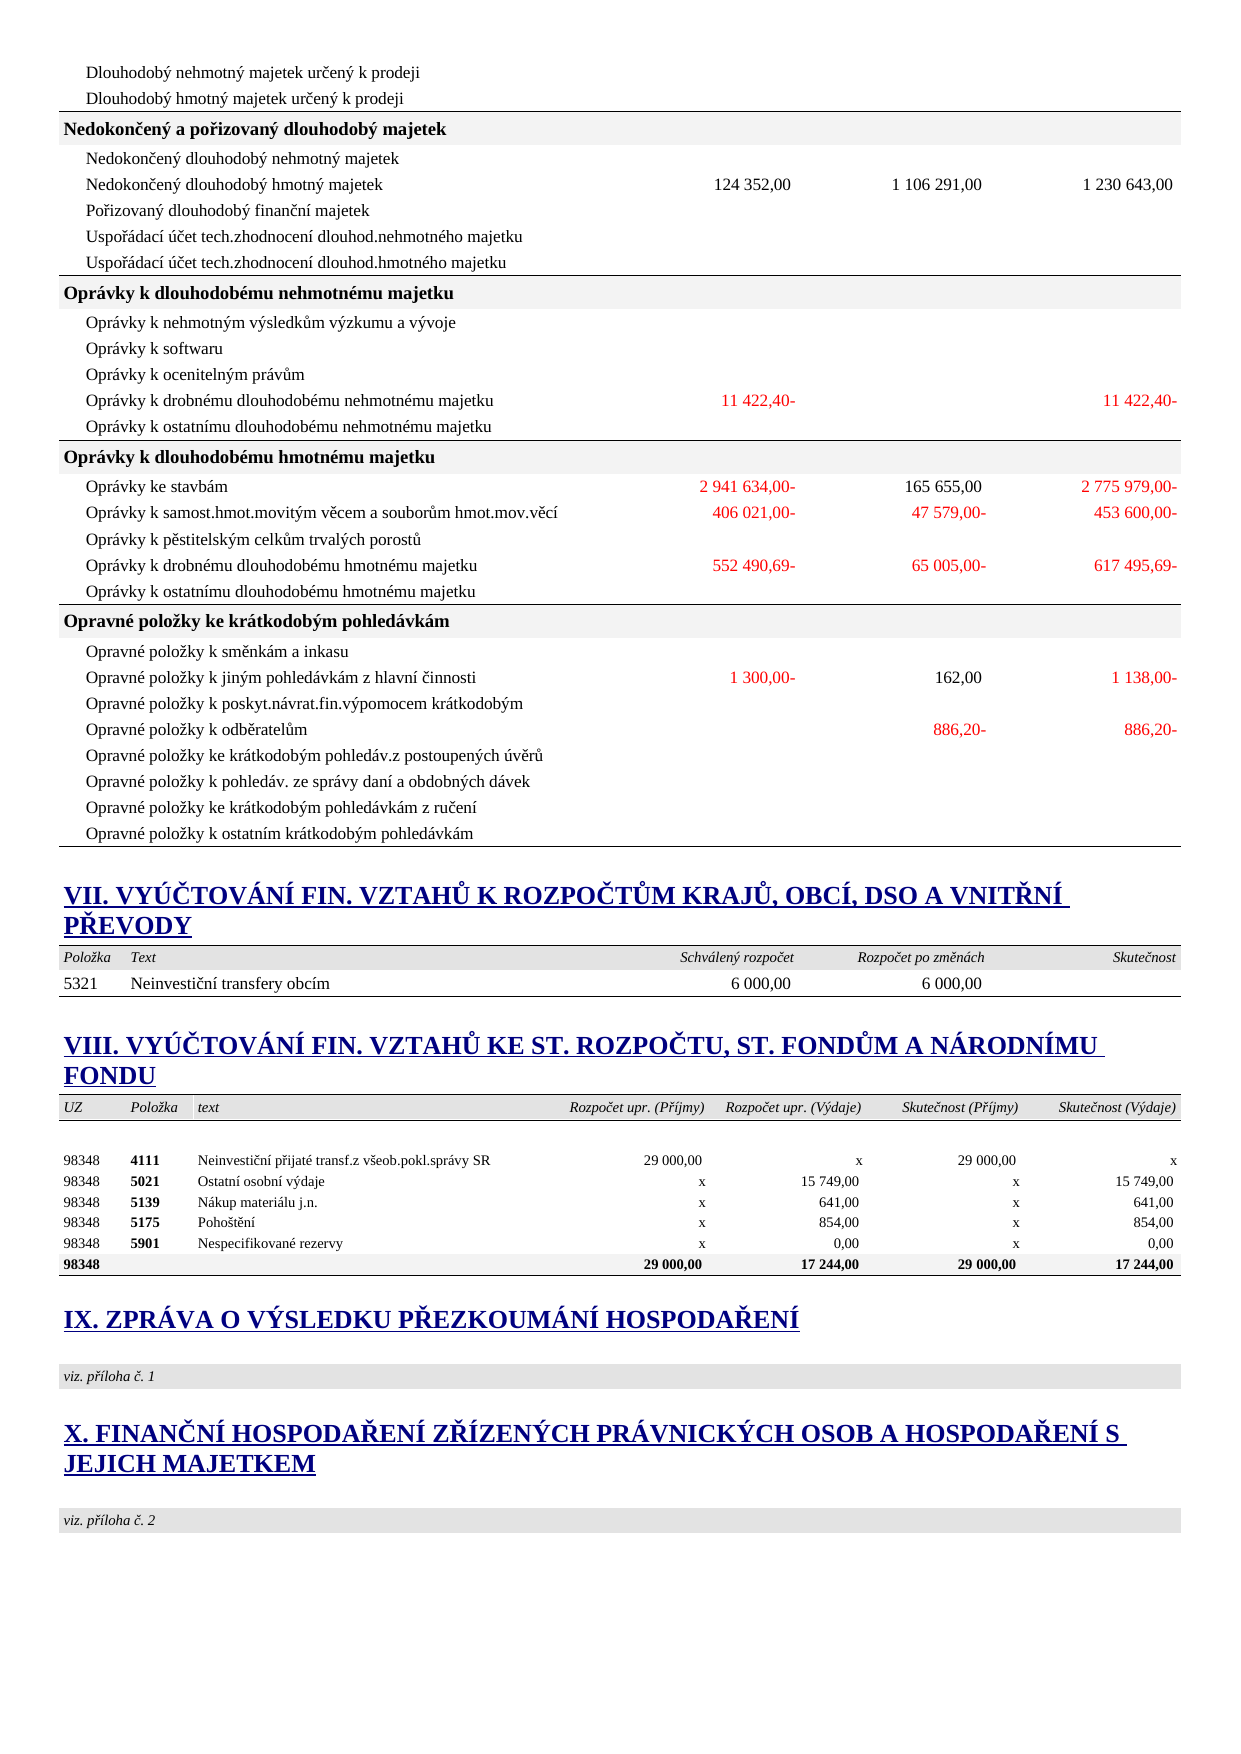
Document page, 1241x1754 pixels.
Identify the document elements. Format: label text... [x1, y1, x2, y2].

table_cell x [1024, 1149, 1181, 1170]
table_cell 406 021,00- [609, 500, 799, 526]
table_cell [59, 716, 81, 742]
table_cell [990, 742, 1181, 768]
table_cell IX. ZPRÁVA O VÝSLEDKU PŘEZKOUMÁNÍ HOSPODAŘENÍ [59, 1300, 1181, 1339]
table_cell [59, 414, 81, 440]
table_cell [59, 500, 81, 526]
table_cell viz. příloha č. 1 [59, 1364, 1181, 1389]
table_cell [59, 526, 81, 552]
table_cell [609, 768, 799, 794]
table_cell Opravné položky ke krátkodobým pohledávkám z ručení [81, 794, 609, 820]
table_cell [59, 1533, 1181, 1558]
table_cell X. FINANČNÍ HOSPODAŘENÍ ZŘÍZENÝCH PRÁVNICKÝCH OSOB A HOSPODAŘENÍ S JEJICH MAJETKEM [59, 1414, 1181, 1483]
table_cell x [553, 1212, 710, 1233]
table_cell 2 775 979,00- [990, 474, 1181, 500]
table_cell [990, 85, 1181, 111]
table_cell 29 000,00 [553, 1149, 710, 1170]
table_cell Nedokončený dlouhodobý nehmotný majetek [81, 145, 609, 171]
table_cell [799, 638, 990, 664]
table_cell Uspořádací účet tech.zhodnocení dlouhod.nehmotného majetku [81, 223, 609, 249]
table_cell [799, 336, 990, 362]
table_cell 617 495,69- [990, 552, 1181, 578]
table_cell Rozpočet upr. (Příjmy) [553, 1095, 710, 1119]
table_cell 162,00 [799, 664, 990, 690]
table_cell [59, 362, 81, 388]
table_cell [609, 197, 799, 223]
table_cell Nedokončený a pořizovaný dlouhodobý majetek [59, 112, 1181, 145]
table_cell Opravné položky ke krátkodobým pohledáv.z postoupených úvěrů [81, 742, 609, 768]
table_cell [799, 388, 990, 414]
table_cell [990, 638, 1181, 664]
table_cell [990, 59, 1181, 85]
table_cell [609, 742, 799, 768]
table_cell Oprávky k dlouhodobému hmotnému majetku [59, 441, 1181, 474]
table_cell Položka [59, 946, 126, 970]
table_cell Oprávky k samost.hmot.movitým věcem a souborům hmot.mov.věcí [81, 500, 609, 526]
table_cell 0,00 [710, 1233, 867, 1254]
table_cell [609, 690, 799, 716]
table_cell x [710, 1149, 867, 1170]
table_cell 854,00 [1024, 1212, 1181, 1233]
table_cell [609, 336, 799, 362]
table_cell 5901 [126, 1233, 193, 1254]
table_cell [59, 997, 1181, 1026]
table_cell Dlouhodobý nehmotný majetek určený k prodeji [81, 59, 609, 85]
table_cell 1 106 291,00 [799, 171, 990, 197]
table_cell Oprávky k drobnému dlouhodobému hmotnému majetku [81, 552, 609, 578]
table_cell [59, 1389, 1181, 1414]
table_cell Oprávky k drobnému dlouhodobému nehmotnému majetku [81, 388, 609, 414]
table_cell [799, 820, 990, 846]
table_cell 854,00 [710, 1212, 867, 1233]
table_cell [59, 664, 81, 690]
table_cell [59, 638, 81, 664]
table_cell [990, 970, 1181, 996]
table_cell 886,20- [799, 716, 990, 742]
table_cell 11 422,40- [609, 388, 799, 414]
table_cell [990, 362, 1181, 388]
table_cell [799, 362, 990, 388]
table_cell 552 490,69- [609, 552, 799, 578]
table_cell [59, 820, 81, 846]
table_cell [799, 310, 990, 336]
table_cell [59, 310, 81, 336]
table_cell [59, 59, 81, 85]
table_cell [609, 145, 799, 171]
table_cell 17 244,00 [1024, 1254, 1181, 1275]
table_cell [990, 794, 1181, 820]
table_cell [609, 310, 799, 336]
table_cell [609, 716, 799, 742]
table_cell Oprávky k nehmotným výsledkům výzkumu a vývoje [81, 310, 609, 336]
table_cell Skutečnost (Výdaje) [1024, 1095, 1181, 1119]
table_cell Neinvestiční transfery obcím [126, 970, 609, 996]
table_cell [799, 223, 990, 249]
table_cell [799, 85, 990, 111]
table_cell x [867, 1170, 1024, 1191]
table_cell [59, 847, 1181, 876]
table_cell viz. příloha č. 2 [59, 1508, 1181, 1533]
table_cell 641,00 [1024, 1191, 1181, 1212]
table_cell 165 655,00 [799, 474, 990, 500]
table_cell [799, 145, 990, 171]
table_cell 98348 [59, 1191, 126, 1212]
table_cell 5175 [126, 1212, 193, 1233]
table_cell [990, 336, 1181, 362]
table_cell Oprávky ke stavbám [81, 474, 609, 500]
table_cell [59, 388, 81, 414]
table_cell [609, 578, 799, 604]
table_cell Oprávky k softwaru [81, 336, 609, 362]
table_cell [799, 578, 990, 604]
table_cell 15 749,00 [710, 1170, 867, 1191]
table_cell [59, 197, 81, 223]
table_cell 5321 [59, 970, 126, 996]
table_cell [990, 526, 1181, 552]
table_cell Opravné položky k jiným pohledávkám z hlavní činnosti [81, 664, 609, 690]
table_cell Nedokončený dlouhodobý hmotný majetek [81, 171, 609, 197]
table_cell 98348 [59, 1170, 126, 1191]
table_cell [609, 638, 799, 664]
table_cell [59, 1339, 1181, 1364]
table_cell Oprávky k pěstitelským celkům trvalých porostů [81, 526, 609, 552]
table_cell [990, 310, 1181, 336]
table_cell 29 000,00 [867, 1149, 1024, 1170]
table_cell Opravné položky k poskyt.návrat.fin.výpomocem krátkodobým [81, 690, 609, 716]
table_cell Oprávky k dlouhodobému nehmotnému majetku [59, 276, 1181, 309]
table_cell 98348 [59, 1254, 126, 1275]
table_cell 1 300,00- [609, 664, 799, 690]
table_cell Text [126, 946, 609, 970]
table_cell Nespecifikované rezervy [194, 1233, 553, 1254]
table_cell 0,00 [1024, 1233, 1181, 1254]
table_cell Pohoštění [194, 1212, 553, 1233]
table_cell [799, 526, 990, 552]
table_cell [990, 249, 1181, 275]
table_cell [799, 249, 990, 275]
table_cell [990, 197, 1181, 223]
table_cell 98348 [59, 1233, 126, 1254]
table_cell Nákup materiálu j.n. [194, 1191, 553, 1212]
table_cell x [867, 1233, 1024, 1254]
table_cell [799, 794, 990, 820]
table_cell [609, 820, 799, 846]
table_cell 4111 [126, 1149, 193, 1170]
table_cell [609, 414, 799, 440]
table_cell VII. VYÚČTOVÁNÍ FIN. VZTAHŮ K ROZPOČTŮM KRAJŮ, OBCÍ, DSO A VNITŘNÍ PŘEVODY [59, 876, 1181, 944]
table_cell 453 600,00- [990, 500, 1181, 526]
table_cell [609, 85, 799, 111]
table_cell [609, 526, 799, 552]
table_cell [990, 690, 1181, 716]
table_cell 47 579,00- [799, 500, 990, 526]
table_cell Oprávky k ostatnímu dlouhodobému nehmotnému majetku [81, 414, 609, 440]
table_cell [609, 362, 799, 388]
table_cell Rozpočet upr. (Výdaje) [710, 1095, 867, 1119]
table_cell [59, 578, 81, 604]
table_cell Oprávky k ocenitelným právům [81, 362, 609, 388]
table_cell 29 000,00 [867, 1254, 1024, 1275]
table_cell 5021 [126, 1170, 193, 1191]
table_cell 886,20- [990, 716, 1181, 742]
table_cell 2 941 634,00- [609, 474, 799, 500]
table_cell [799, 742, 990, 768]
table_cell [59, 85, 81, 111]
table_cell 15 749,00 [1024, 1170, 1181, 1191]
table_cell 641,00 [710, 1191, 867, 1212]
table_cell [990, 223, 1181, 249]
table_cell Dlouhodobý hmotný majetek určený k prodeji [81, 85, 609, 111]
table_cell 98348 [59, 1212, 126, 1233]
table_cell Skutečnost (Příjmy) [867, 1095, 1024, 1119]
table_cell Ostatní osobní výdaje [194, 1170, 553, 1191]
table_cell [799, 59, 990, 85]
table_cell [59, 171, 81, 197]
table_cell Opravné položky ke krátkodobým pohledávkám [59, 605, 1181, 638]
table_cell [990, 145, 1181, 171]
table_cell UZ [59, 1095, 126, 1119]
table_cell [59, 1276, 1181, 1300]
table_cell [59, 690, 81, 716]
table_cell Opravné položky k odběratelům [81, 716, 609, 742]
table_cell [799, 768, 990, 794]
table_cell 5139 [126, 1191, 193, 1212]
table_cell Opravné položky k pohledáv. ze správy daní a obdobných dávek [81, 768, 609, 794]
table_cell 17 244,00 [710, 1254, 867, 1275]
table_cell [59, 249, 81, 275]
table_cell 29 000,00 [553, 1254, 710, 1275]
table_cell [609, 59, 799, 85]
table_cell Pořizovaný dlouhodobý finanční majetek [81, 197, 609, 223]
table_cell VIII. VYÚČTOVÁNÍ FIN. VZTAHŮ KE ST. ROZPOČTU, ST. FONDŮM A NÁRODNÍMU FONDU [59, 1026, 1181, 1094]
table_cell [59, 223, 81, 249]
table_cell 11 422,40- [990, 388, 1181, 414]
table_cell Oprávky k ostatnímu dlouhodobému hmotnému majetku [81, 578, 609, 604]
table_cell [799, 690, 990, 716]
table_cell x [867, 1212, 1024, 1233]
table_cell [59, 768, 81, 794]
table_cell Položka [126, 1095, 193, 1119]
table_cell [59, 336, 81, 362]
table_cell [609, 223, 799, 249]
table_cell 1 138,00- [990, 664, 1181, 690]
table_cell [59, 552, 81, 578]
table_cell [59, 1483, 1181, 1508]
table_cell x [553, 1191, 710, 1212]
table_cell 1 230 643,00 [990, 171, 1181, 197]
table_cell [126, 1254, 553, 1275]
table_cell [59, 794, 81, 820]
table_cell [799, 414, 990, 440]
table_cell 6 000,00 [609, 970, 799, 996]
table_cell [990, 820, 1181, 846]
table_cell x [553, 1233, 710, 1254]
table_cell Skutečnost [990, 946, 1181, 970]
table_cell 6 000,00 [799, 970, 990, 996]
table_cell [59, 145, 81, 171]
table_cell [990, 414, 1181, 440]
table_cell x [867, 1191, 1024, 1212]
table_cell Rozpočet po změnách [799, 946, 990, 970]
table_cell x [553, 1170, 710, 1191]
table_cell 124 352,00 [609, 171, 799, 197]
table_cell [990, 578, 1181, 604]
table_cell Neinvestiční přijaté transf.z všeob.pokl.správy SR [194, 1149, 553, 1170]
table_cell [609, 249, 799, 275]
table_cell [609, 794, 799, 820]
table_cell Uspořádací účet tech.zhodnocení dlouhod.hmotného majetku [81, 249, 609, 275]
table_cell [799, 197, 990, 223]
table_cell [59, 474, 81, 500]
table_cell [59, 1121, 1181, 1149]
table_cell Opravné položky k ostatním krátkodobým pohledávkám [81, 820, 609, 846]
table_cell Schválený rozpočet [609, 946, 799, 970]
table_cell 65 005,00- [799, 552, 990, 578]
table_cell 98348 [59, 1149, 126, 1170]
table_cell [990, 768, 1181, 794]
table_cell text [194, 1095, 553, 1119]
table_cell Opravné položky k směnkám a inkasu [81, 638, 609, 664]
table_cell [59, 742, 81, 768]
